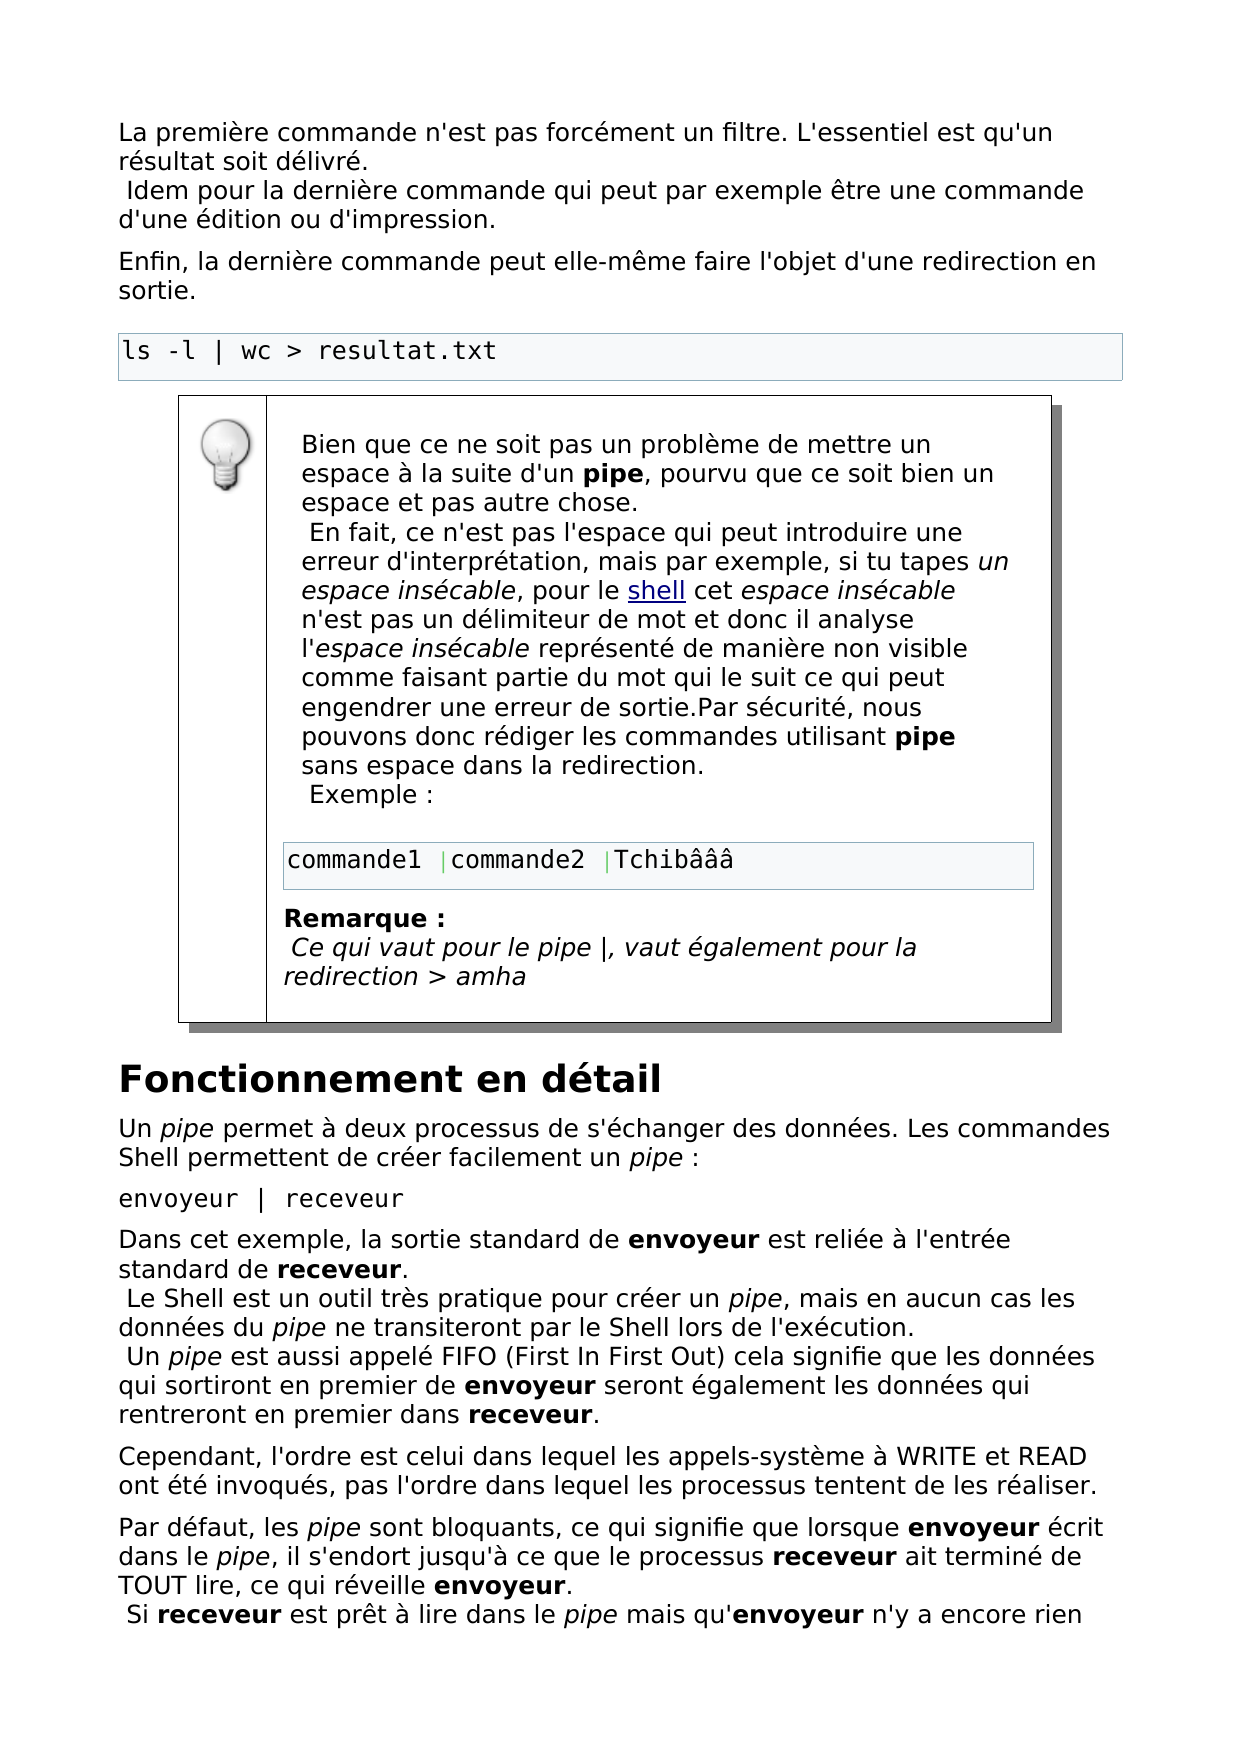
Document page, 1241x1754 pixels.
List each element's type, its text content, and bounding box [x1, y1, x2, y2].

subtitle Fonctionnement en détail [118, 1058, 1122, 1101]
text envoyeur | receveur [118, 1185, 1122, 1214]
picture [190, 418, 266, 494]
text Cependant, l'ordre est celui dans lequel les appels-système à WRITE et READ ont été invoqués, pas l'ordre dans lequel les processus tentent de les réaliser. [118, 1442, 1122, 1501]
text Un pipe permet à deux processus de s'échanger des données. Les commandes Shell permettent de créer facilement un pipe : [118, 1114, 1122, 1172]
text Par défaut, les pipe sont bloquants, ce qui signifie que lorsque envoyeur écrit dans le pipe, il s'endort jusqu'à ce que le processus receveur ait terminé de TOUT lire, ce qui réveille envoyeur. Si receveur est prêt à lire dans le pipe mais qu'envoyeur n'y a encore rien [118, 1513, 1122, 1630]
table_header commande1 |commande2 |Tchibâââ [284, 843, 1033, 889]
text La première commande n'est pas forcément un filtre. L'essentiel est qu'un résultat soit délivré. Idem pour la dernière commande qui peut par exemple être une commande d'une édition ou d'impression. [118, 118, 1122, 235]
text Enfin, la dernière commande peut elle-même faire l'objet d'une redirection en sortie. [118, 247, 1122, 306]
table_header Bien que ce ne soit pas un problème de mettre un espace à la suite d'un pipe, pourvu que ce soit bien un espace et pas autre chose. En fait, ce n'est pas l'espace qui peut introduire une erreur d'interprétation, mais par exemple, si tu tapes un espace insécable, pour le shell cet espace insécable n'est pas un délimiteur de mot et donc il analyse l'espace insécable représenté de manière non visible comme faisant partie du mot qui le suit ce qui peut engendrer une erreur de sortie.Par sécurité, nous pouvons donc rédiger les commandes utilisant pipe sans espace dans la redirection. Exemple : Remarque : Ce qui vaut pour le pipe |, vaut également pour la redirection > amha [267, 396, 1051, 1022]
table_header [179, 396, 266, 1022]
text Dans cet exemple, la sortie standard de envoyeur est reliée à l'entrée standard de receveur. Le Shell est un outil très pratique pour créer un pipe, mais en aucun cas les données du pipe ne transiteront par le Shell lors de l'exécution. Un pipe est aussi appelé FIFO (First In First Out) cela signifie que les données qui sortiront en premier de envoyeur seront également les données qui rentreront en premier dans receveur. [118, 1226, 1122, 1430]
table_header ls -l | wc > resultat.txt [119, 334, 1122, 380]
